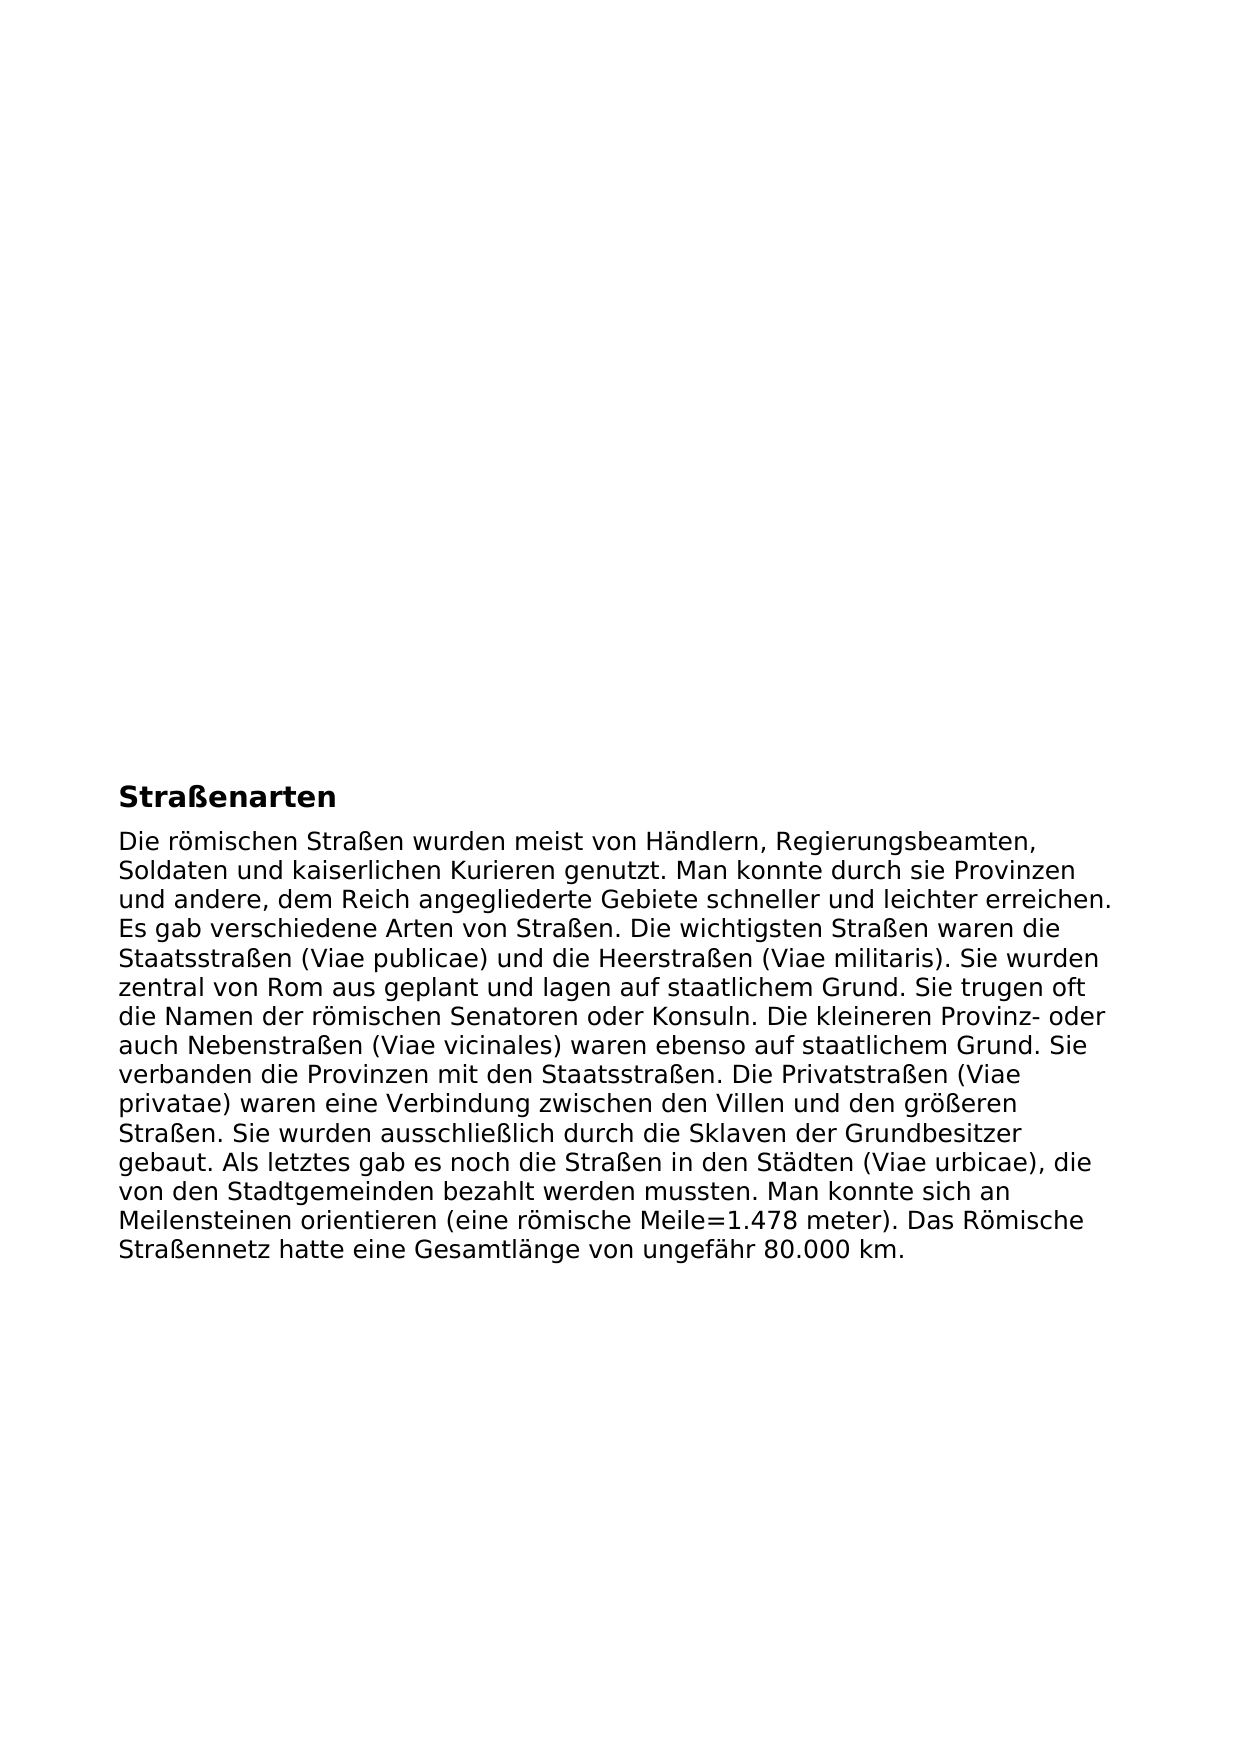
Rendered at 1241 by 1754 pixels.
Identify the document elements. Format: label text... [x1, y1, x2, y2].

subtitle Straßenarten [118, 781, 1122, 814]
text Die römischen Straßen wurden meist von Händlern, Regierungsbeamten, Soldaten und kaiserlichen Kurieren genutzt. Man konnte durch sie Provinzen und andere, dem Reich angegliederte Gebiete schneller und leichter erreichen. Es gab verschiedene Arten von Straßen. Die wichtigsten Straßen waren die Staatsstraßen (Viae publicae) und die Heerstraßen (Viae militaris). Sie wurden zentral von Rom aus geplant und lagen auf staatlichem Grund. Sie trugen oft die Namen der römischen Senatoren oder Konsuln. Die kleineren Provinz- oder auch Nebenstraßen (Viae vicinales) waren ebenso auf staatlichem Grund. Sie verbanden die Provinzen mit den Staatsstraßen. Die Privatstraßen (Viae privatae) waren eine Verbindung zwischen den Villen und den größeren Straßen. Sie wurden ausschließlich durch die Sklaven der Grundbesitzer gebaut. Als letztes gab es noch die Straßen in den Städten (Viae urbicae), die von den Stadtgemeinden bezahlt werden mussten. Man konnte sich an Meilensteinen orientieren (eine römische Meile=1.478 meter). Das Römische Straßennetz hatte eine Gesamtlänge von ungefähr 80.000 km. [118, 827, 1122, 1264]
